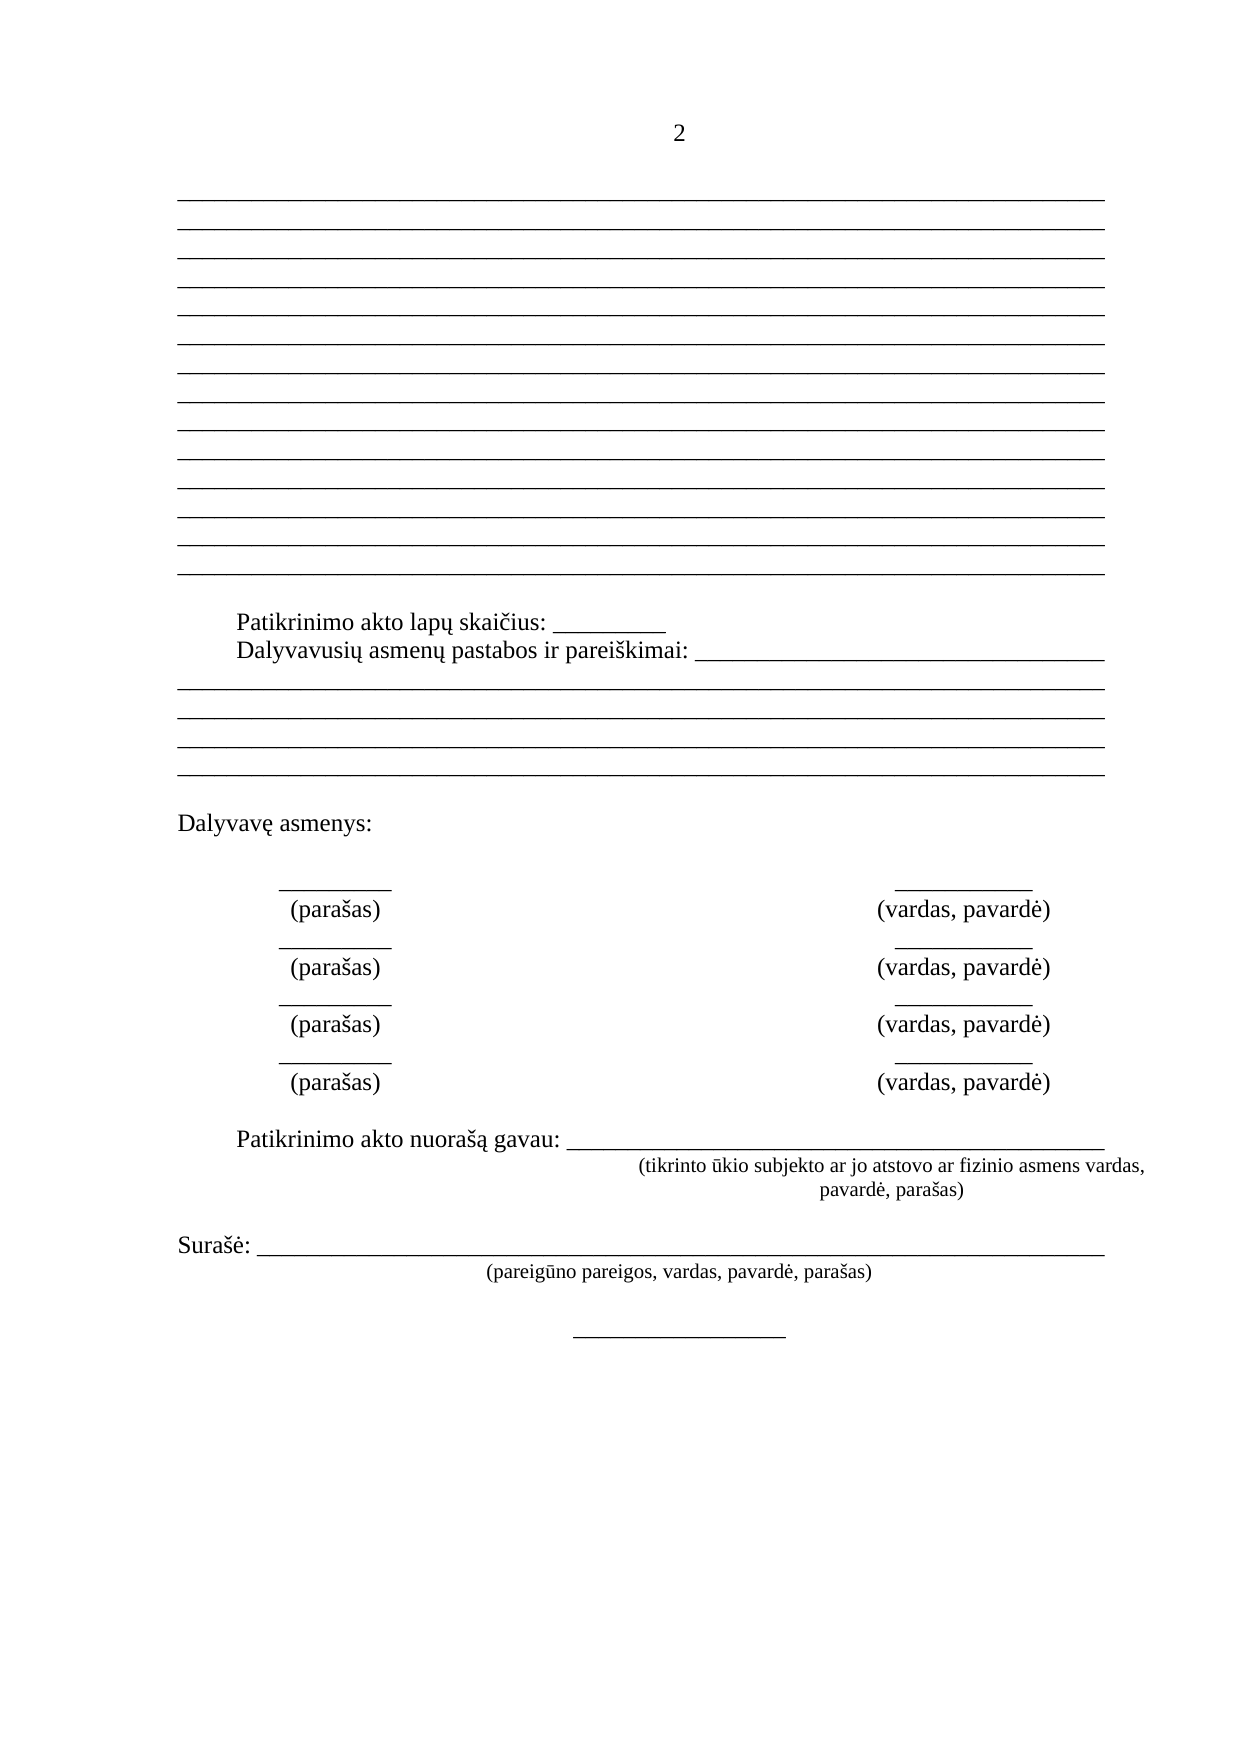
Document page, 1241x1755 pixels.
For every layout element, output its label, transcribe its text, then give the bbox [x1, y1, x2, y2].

text _ [177, 406, 1181, 434]
text _ [177, 262, 1181, 291]
text _ [177, 693, 1181, 722]
text _ [177, 549, 1181, 578]
text _ [177, 722, 1181, 751]
table_header _________ (parašas) _________ (parašas) _________ (parašas) _________ (parašas) [177, 866, 493, 1096]
text _ [177, 319, 1181, 348]
text _ [177, 233, 1181, 262]
text _ [177, 291, 1181, 319]
text Dalyvavę asmenys: [177, 808, 1181, 837]
text _ [177, 664, 1181, 693]
text _ [177, 751, 1181, 779]
table_header ___________ (vardas, pavardė) ___________ (vardas, pavardė) ___________ (vardas, pavardė) ___________ (vardas, pavardė) [805, 866, 1122, 1096]
table_header [493, 866, 805, 1096]
text Dalyvavusių asmenų pastabos ir pareiškimai: [177, 636, 1181, 664]
text _ [177, 348, 1181, 377]
text _ [177, 492, 1181, 521]
text _________________ [177, 1312, 1181, 1340]
text _ [177, 463, 1181, 492]
text _ [177, 434, 1181, 463]
text (tikrinto ūkio subjekto ar jo atstovo ar fizinio asmens vardas, pavardė, parašas) [602, 1153, 1181, 1201]
text Patikrinimo akto lapų skaičius: _________ [177, 607, 1181, 636]
text Surašė: [177, 1230, 1181, 1259]
text _ [177, 204, 1181, 233]
text Patikrinimo akto nuorašą gavau: [177, 1124, 1181, 1153]
text (pareigūno pareigos, vardas, pavardė, parašas) [177, 1259, 1181, 1283]
text _ [177, 176, 1181, 204]
text _ [177, 377, 1181, 406]
text _ [177, 521, 1181, 549]
